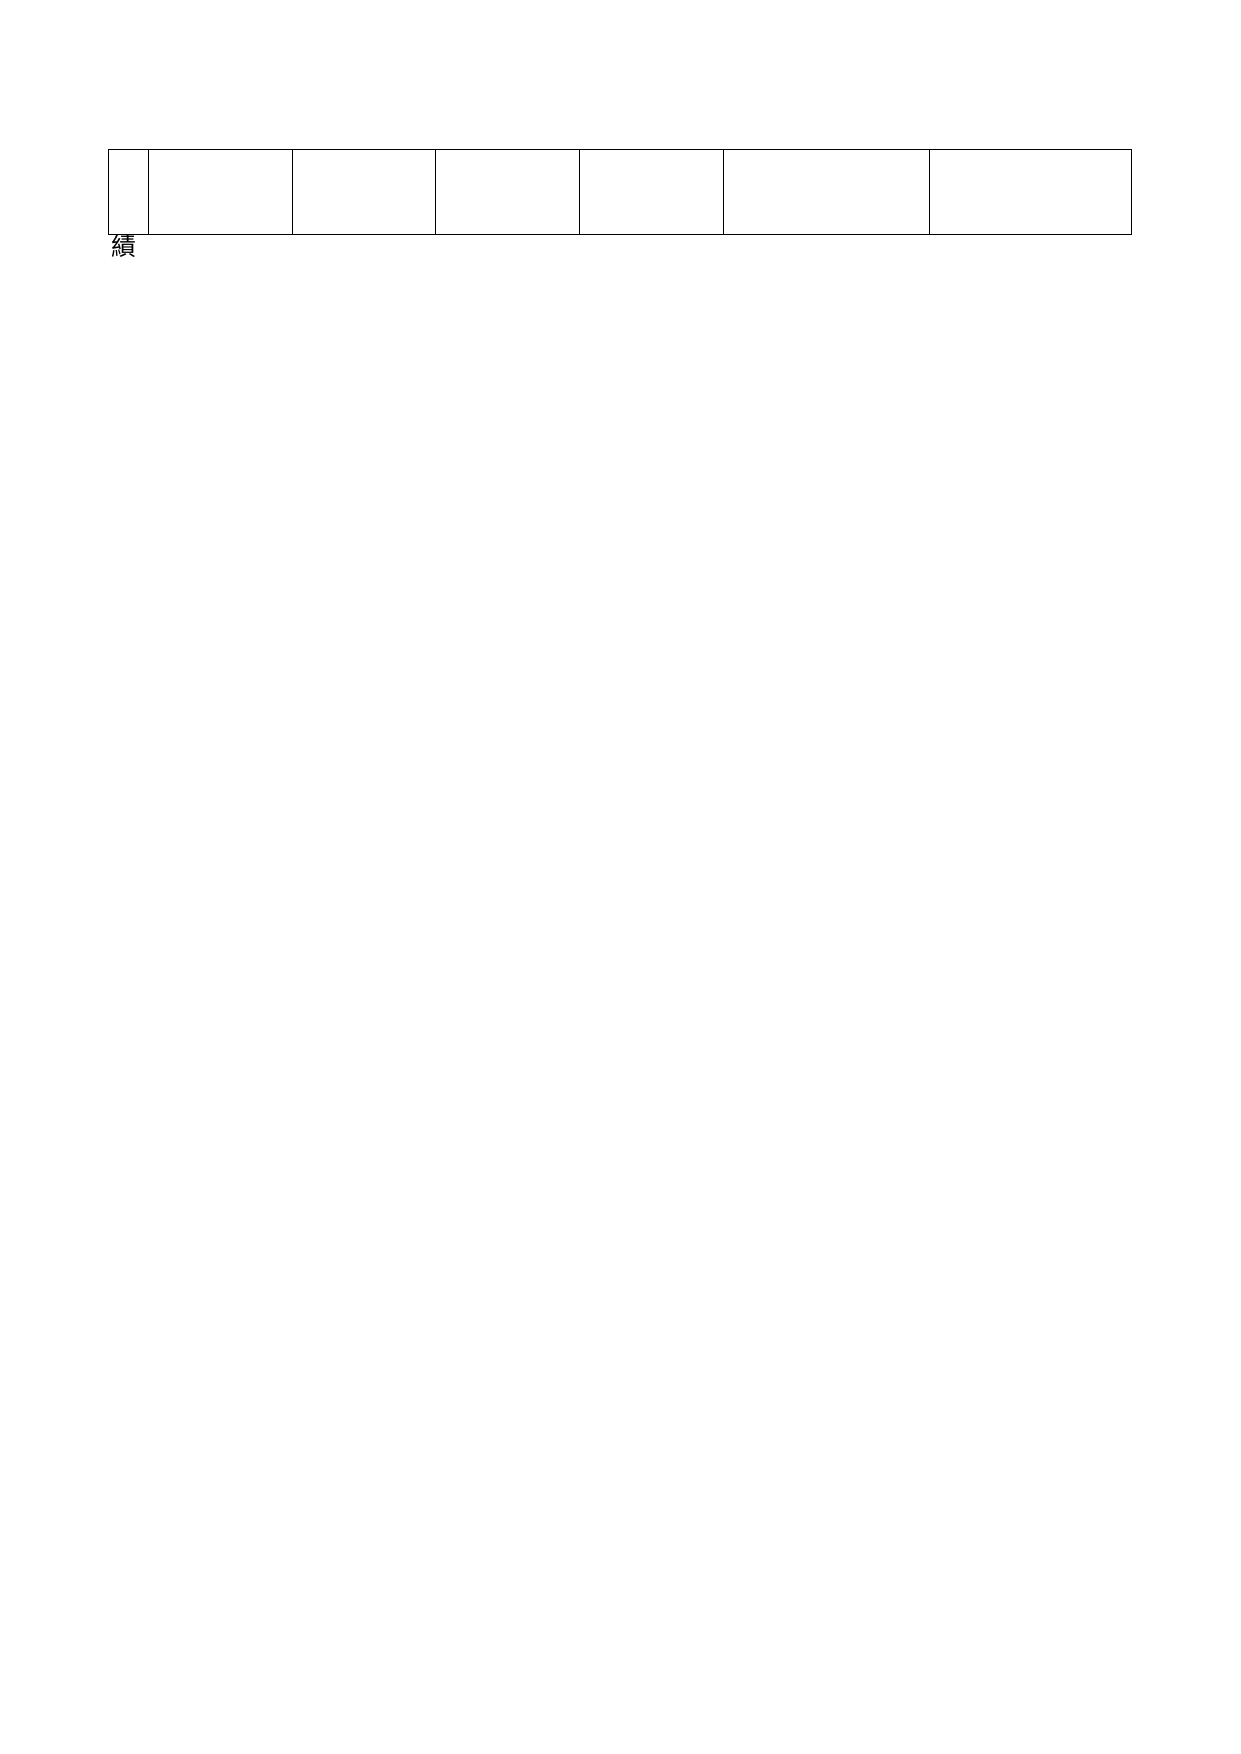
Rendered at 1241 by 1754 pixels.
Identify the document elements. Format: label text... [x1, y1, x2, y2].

table_cell [580, 150, 723, 233]
table_cell 甄選科目成績 [109, 150, 148, 233]
table_cell [930, 150, 1131, 233]
table_cell [436, 150, 579, 233]
table_cell [293, 150, 435, 233]
table_cell [724, 150, 929, 233]
table_cell [149, 150, 292, 233]
